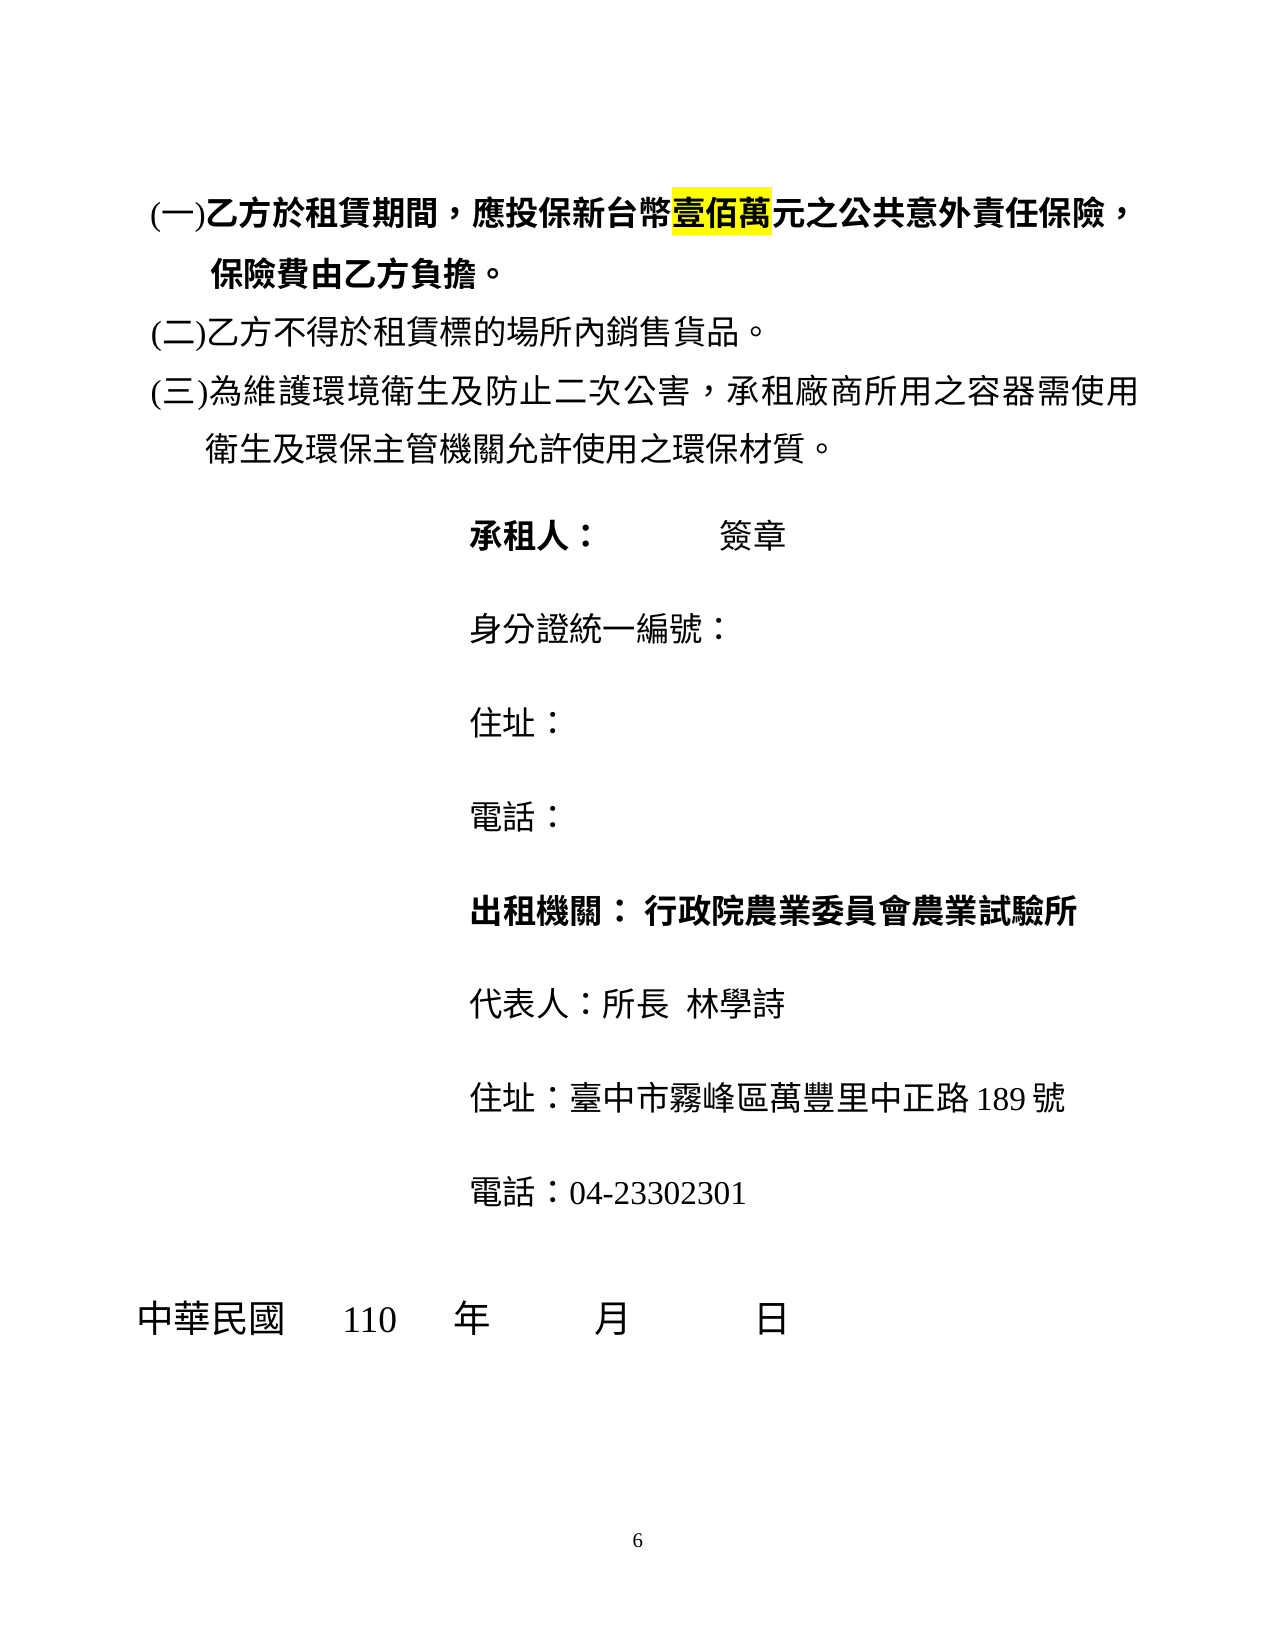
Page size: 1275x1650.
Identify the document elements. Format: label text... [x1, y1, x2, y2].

text 住址： [136, 661, 1139, 754]
text (一)乙方於租賃期間，應投保新台幣壹佰萬元之公共意外責任保險，保險費由乙方負擔。 [150, 177, 1139, 298]
text 承租人： 簽章 [136, 473, 1139, 567]
text (三)為維護環境衛生及防止二次公害，承租廠商所用之容器需使用衛生及環保主管機關允許使用之環保材質。 [150, 356, 1139, 473]
text 電話：04-23302301 [136, 1129, 1139, 1223]
text 住址：臺中市霧峰區萬豐里中正路189號 [136, 1036, 1139, 1129]
text (二)乙方不得於租賃標的場所內銷售貨品。 [151, 298, 1139, 356]
text 中華民國 110 年 月 日 [136, 1286, 1139, 1344]
text 身分證統一編號： [136, 567, 1139, 661]
text 電話： [136, 754, 1139, 848]
text 代表人：所長 林學詩 [136, 942, 1139, 1036]
text 出租機關： 行政院農業委員會農業試驗所 [136, 848, 1139, 942]
